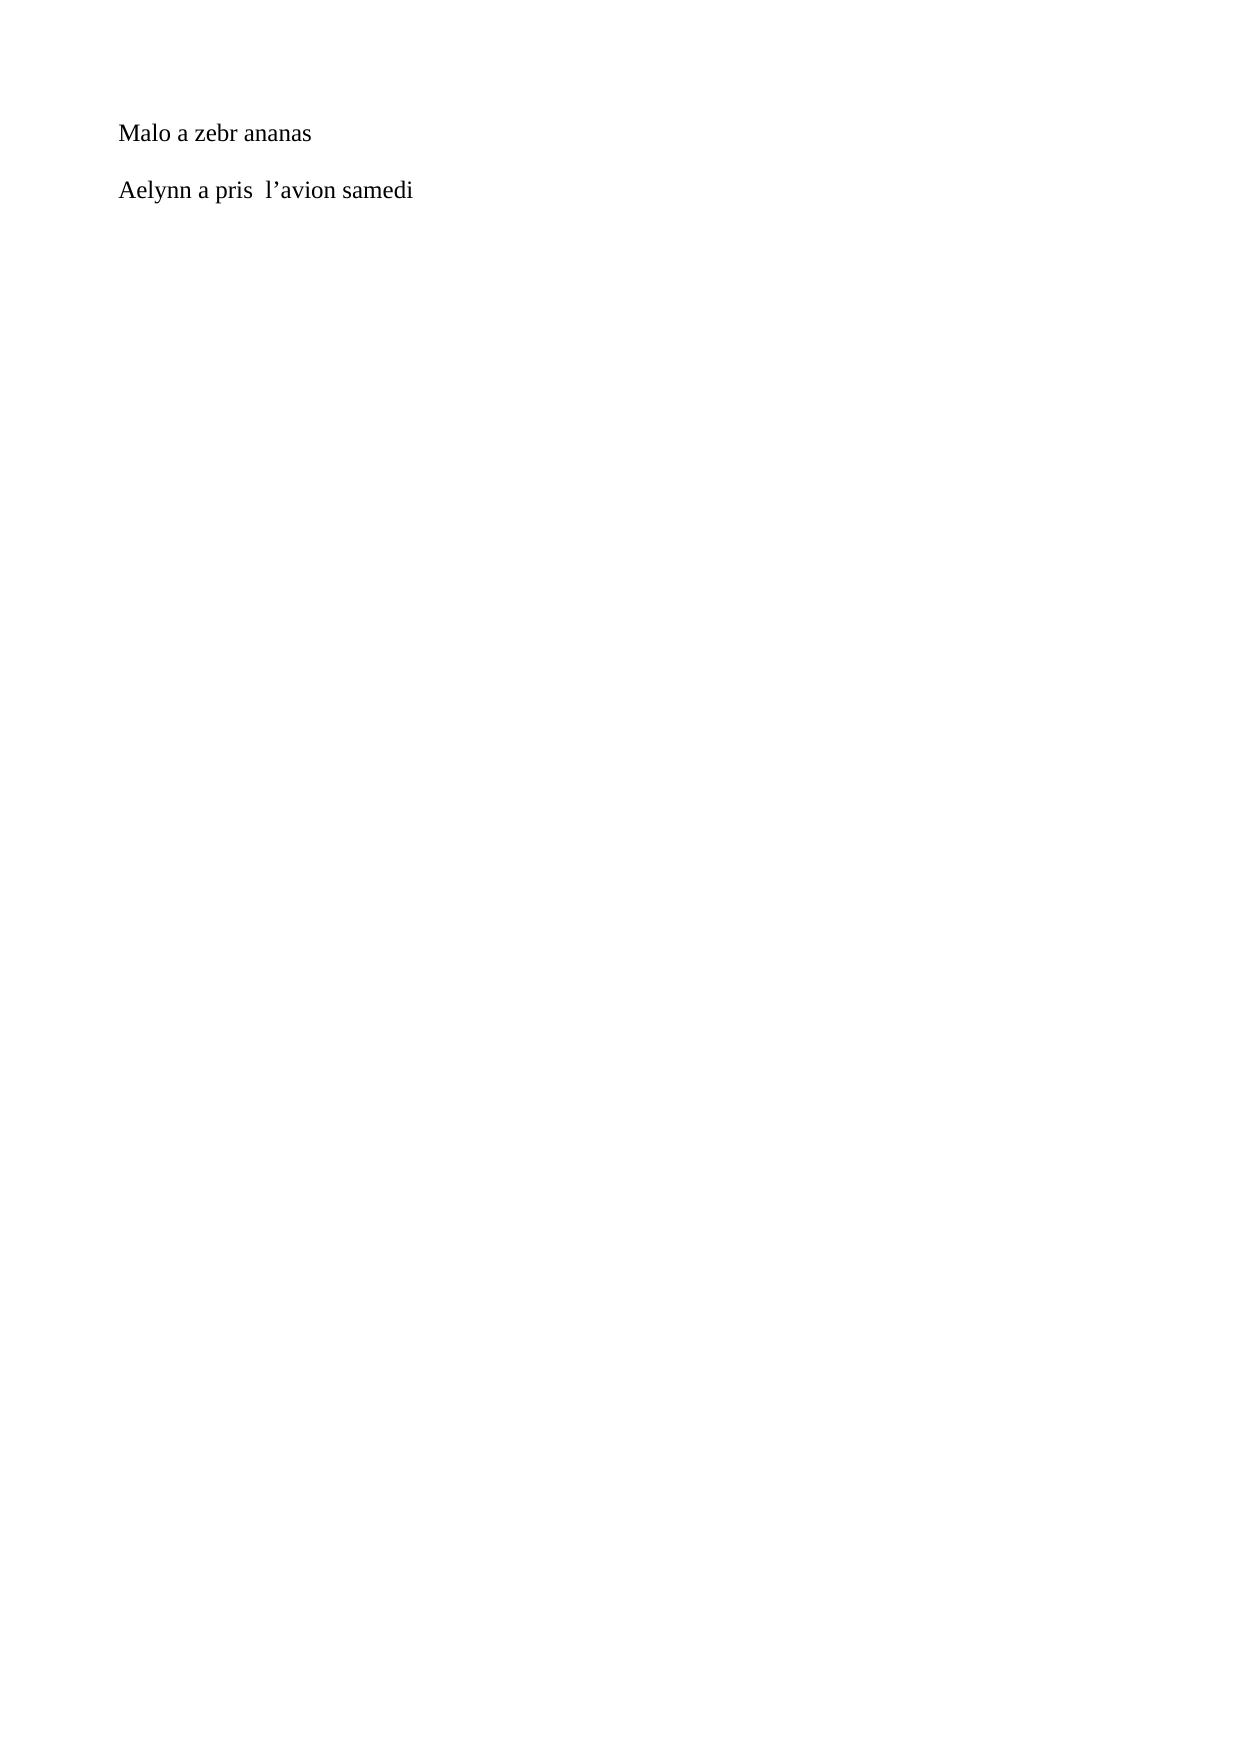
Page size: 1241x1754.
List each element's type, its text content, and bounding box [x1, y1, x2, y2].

text Aelynn a pris l’avion samedi [118, 176, 1122, 204]
text Malo a zebr ananas [118, 118, 1122, 147]
